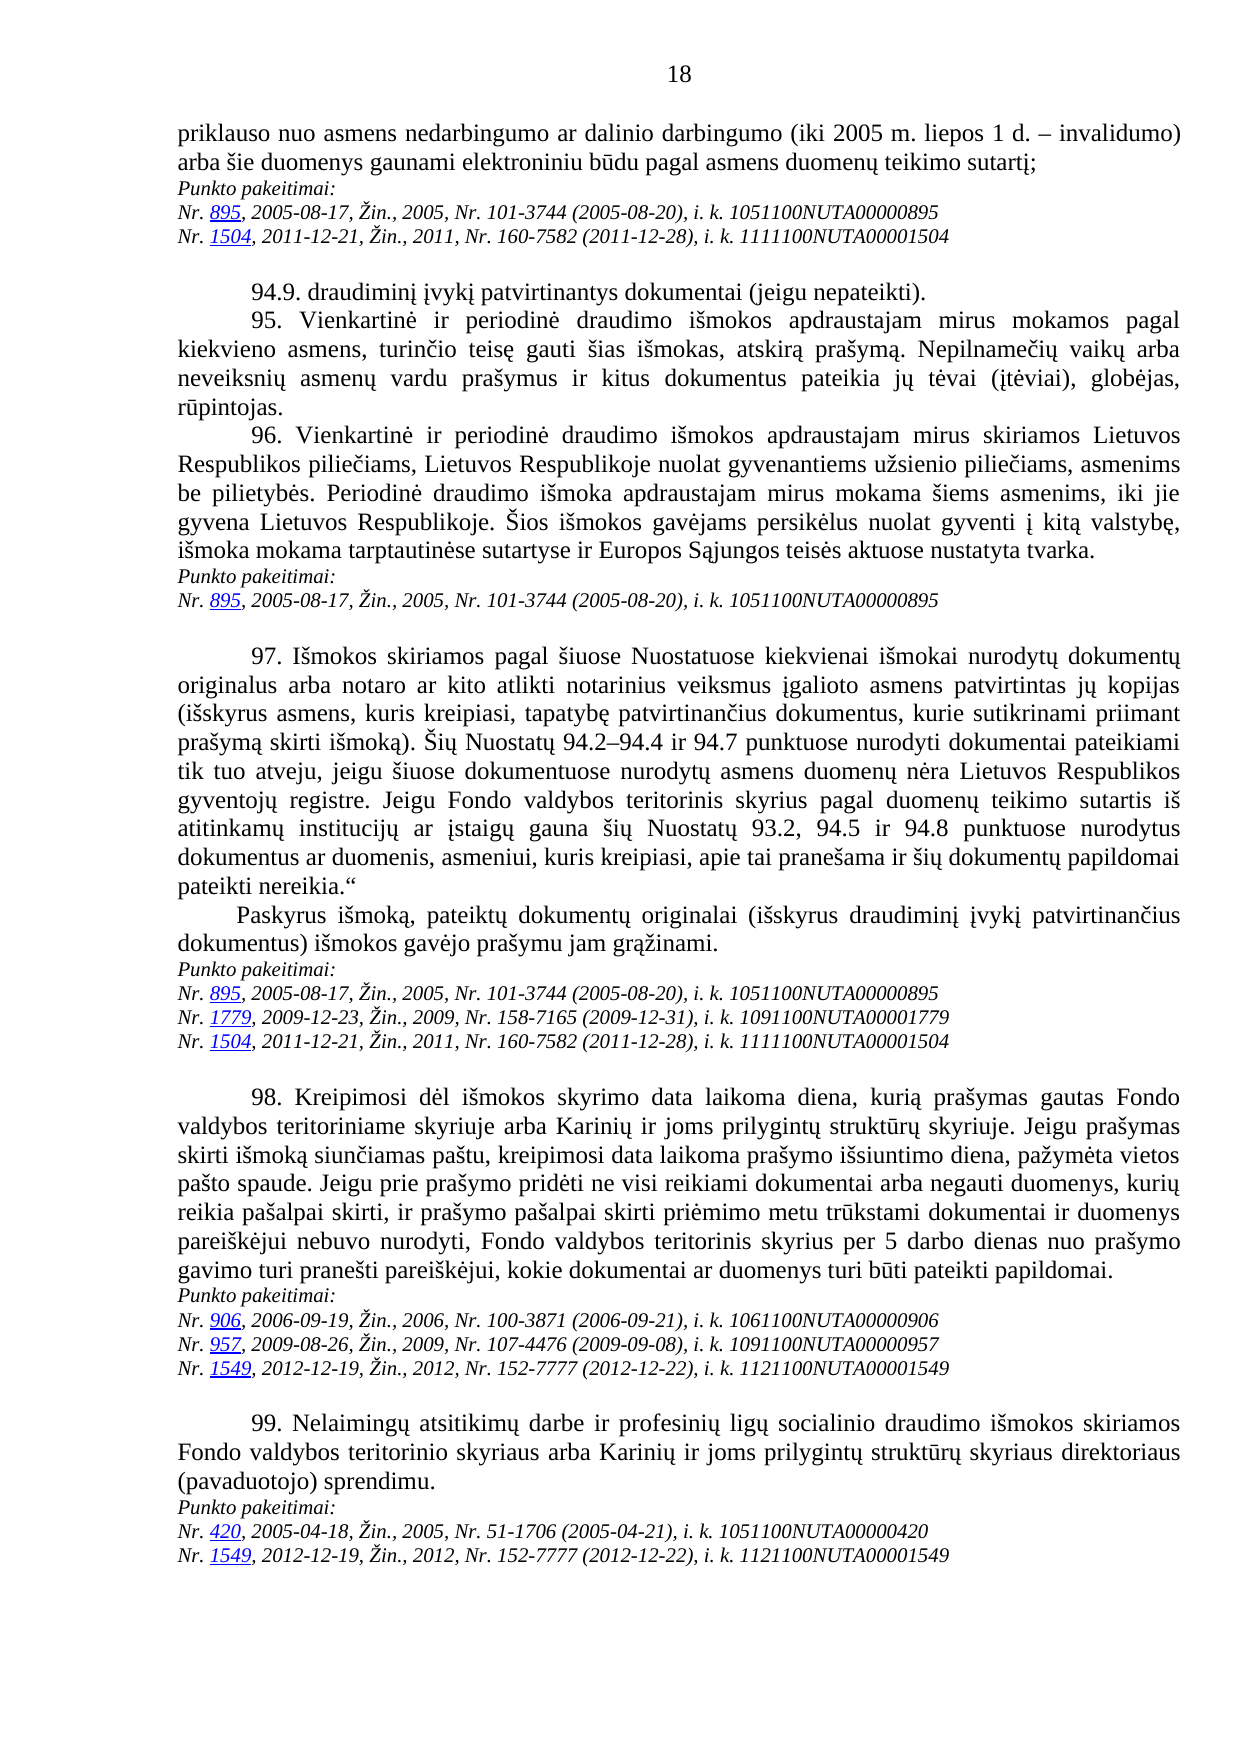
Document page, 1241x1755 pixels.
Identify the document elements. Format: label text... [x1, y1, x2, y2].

text Punkto pakeitimai: [177, 1283, 1181, 1307]
text Punkto pakeitimai: [177, 564, 1181, 588]
text 96. Vienkartinė ir periodinė draudimo išmokos apdraustajam mirus skiriamos Lietuvos Respublikos piliečiams, Lietuvos Respublikoje nuolat gyvenantiems užsienio piliečiams, asmenims be pilietybės. Periodinė draudimo išmoka apdraustajam mirus mokama šiems asmenims, iki jie gyvena Lietuvos Respublikoje. Šios išmokos gavėjams persikėlus nuolat gyventi į kitą valstybę, išmoka mokama tarptautinėse sutartyse ir Europos Sąjungos teisės aktuose nustatyta tvarka. [177, 420, 1181, 564]
text priklauso nuo asmens nedarbingumo ar dalinio darbingumo (iki 2005 m. liepos 1 d. – invalidumo) arba šie duomenys gaunami elektroniniu būdu pagal asmens duomenų teikimo sutartį; [177, 118, 1181, 176]
text Punkto pakeitimai: [177, 176, 1181, 200]
text Punkto pakeitimai: [177, 1495, 1181, 1519]
text 97. Išmokos skiriamos pagal šiuose Nuostatuose kiekvienai išmokai nurodytų dokumentų originalus arba notaro ar kito atlikti notarinius veiksmus įgalioto asmens patvirtintas jų kopijas (išskyrus asmens, kuris kreipiasi, tapatybę patvirtinančius dokumentus, kurie sutikrinami priimant prašymą skirti išmoką). Šių Nuostatų 94.2–94.4 ir 94.7 punktuose nurodyti dokumentai pateikiami tik tuo atveju, jeigu šiuose dokumentuose nurodytų asmens duomenų nėra Lietuvos Respublikos gyventojų registre. Jeigu Fondo valdybos teritorinis skyrius pagal duomenų teikimo sutartis iš atitinkamų institucijų ar įstaigų gauna šių Nuostatų 93.2, 94.5 ir 94.8 punktuose nurodytus dokumentus ar duomenis, asmeniui, kuris kreipiasi, apie tai pranešama ir šių dokumentų papildomai pateikti nereikia.“ [177, 641, 1181, 900]
text 95. Vienkartinė ir periodinė draudimo išmokos apdraustajam mirus mokamos pagal kiekvieno asmens, turinčio teisę gauti šias išmokas, atskirą prašymą. Nepilnamečių vaikų arba neveiksnių asmenų vardu prašymus ir kitus dokumentus pateikia jų tėvai (įtėviai), globėjas, rūpintojas. [177, 305, 1181, 420]
text Nr. 895, 2005-08-17, Žin., 2005, Nr. 101-3744 (2005-08-20), i. k. 1051100NUTA00000895 [177, 200, 1181, 224]
text Nr. 895, 2005-08-17, Žin., 2005, Nr. 101-3744 (2005-08-20), i. k. 1051100NUTA00000895 [177, 981, 1181, 1005]
text Nr. 1549, 2012-12-19, Žin., 2012, Nr. 152-7777 (2012-12-22), i. k. 1121100NUTA00001549 [177, 1543, 1181, 1567]
text Punkto pakeitimai: [177, 957, 1181, 981]
text Nr. 1504, 2011-12-21, Žin., 2011, Nr. 160-7582 (2011-12-28), i. k. 1111100NUTA00001504 [177, 1029, 1181, 1053]
text Nr. 895, 2005-08-17, Žin., 2005, Nr. 101-3744 (2005-08-20), i. k. 1051100NUTA00000895 [177, 588, 1181, 612]
text Nr. 1779, 2009-12-23, Žin., 2009, Nr. 158-7165 (2009-12-31), i. k. 1091100NUTA00001779 [177, 1005, 1181, 1029]
text Nr. 1549, 2012-12-19, Žin., 2012, Nr. 152-7777 (2012-12-22), i. k. 1121100NUTA00001549 [177, 1356, 1181, 1380]
text Nr. 1504, 2011-12-21, Žin., 2011, Nr. 160-7582 (2011-12-28), i. k. 1111100NUTA00001504 [177, 224, 1181, 248]
text 98. Kreipimosi dėl išmokos skyrimo data laikoma diena, kurią prašymas gautas Fondo valdybos teritoriniame skyriuje arba Karinių ir joms prilygintų struktūrų skyriuje. Jeigu prašymas skirti išmoką siunčiamas paštu, kreipimosi data laikoma prašymo išsiuntimo diena, pažymėta vietos pašto spaude. Jeigu prie prašymo pridėti ne visi reikiami dokumentai arba negauti duomenys, kurių reikia pašalpai skirti, ir prašymo pašalpai skirti priėmimo metu trūkstami dokumentai ir duomenys pareiškėjui nebuvo nurodyti, Fondo valdybos teritorinis skyrius per 5 darbo dienas nuo prašymo gavimo turi pranešti pareiškėjui, kokie dokumentai ar duomenys turi būti pateikti papildomai. [177, 1082, 1181, 1283]
text Nr. 957, 2009-08-26, Žin., 2009, Nr. 107-4476 (2009-09-08), i. k. 1091100NUTA00000957 [177, 1332, 1181, 1356]
text Nr. 420, 2005-04-18, Žin., 2005, Nr. 51-1706 (2005-04-21), i. k. 1051100NUTA00000420 [177, 1519, 1181, 1543]
text Paskyrus išmoką, pateiktų dokumentų originalai (išskyrus draudiminį įvykį patvirtinančius dokumentus) išmokos gavėjo prašymu jam grąžinami. [177, 900, 1181, 957]
text Nr. 906, 2006-09-19, Žin., 2006, Nr. 100-3871 (2006-09-21), i. k. 1061100NUTA00000906 [177, 1307, 1181, 1332]
text 94.9. draudiminį įvykį patvirtinantys dokumentai (jeigu nepateikti). [177, 277, 1181, 305]
text 99. Nelaimingų atsitikimų darbe ir profesinių ligų socialinio draudimo išmokos skiriamos Fondo valdybos teritorinio skyriaus arba Karinių ir joms prilygintų struktūrų skyriaus direktoriaus (pavaduotojo) sprendimu. [177, 1408, 1181, 1495]
